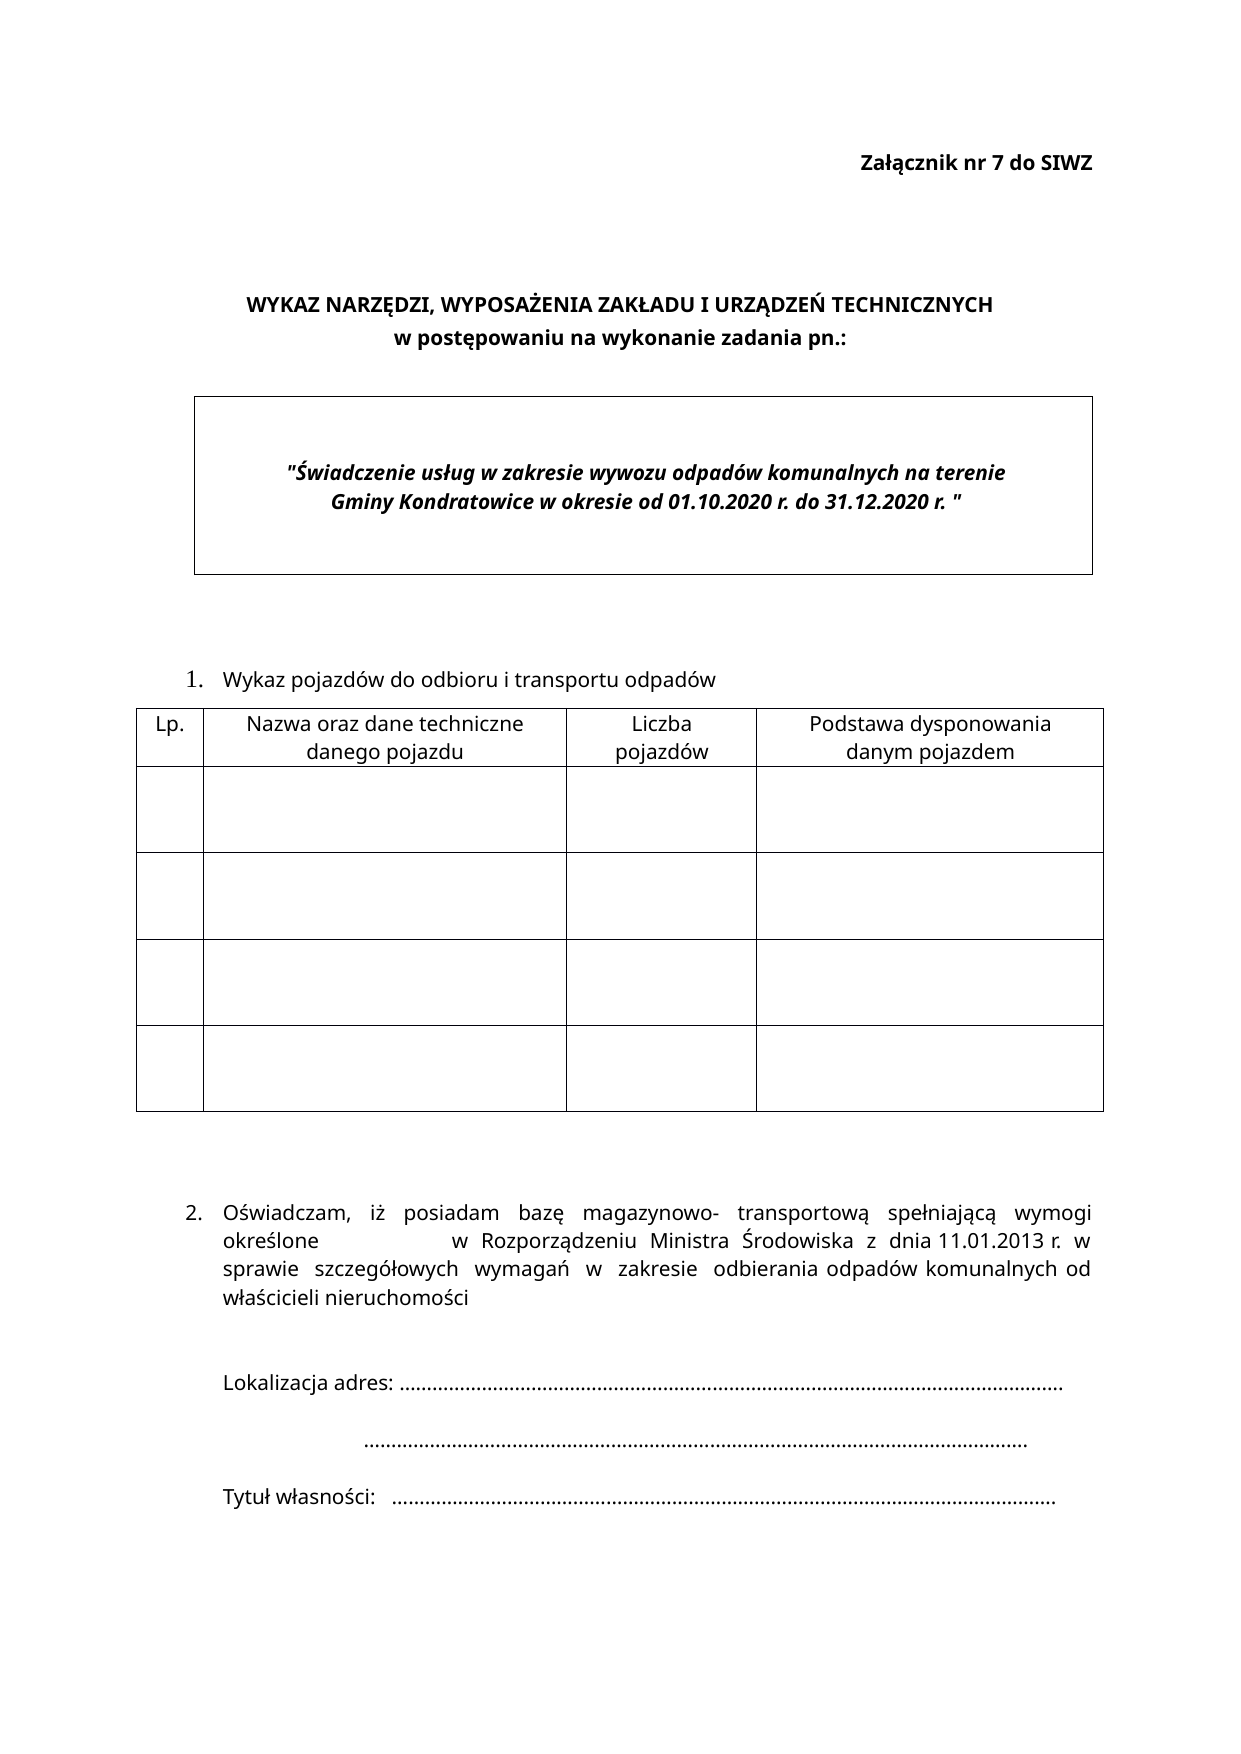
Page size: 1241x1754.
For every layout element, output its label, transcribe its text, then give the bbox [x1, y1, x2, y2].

table_cell [137, 940, 203, 1025]
table_cell [137, 1026, 203, 1111]
table_cell [757, 1026, 1103, 1111]
text …………………………………………………………………………………………………………. [223, 1425, 1093, 1453]
table_cell [204, 767, 566, 852]
text Lokalizacja adres: …………………………………………………………………………………………………………. [223, 1368, 1093, 1397]
table_header Lp. [137, 709, 203, 766]
table_cell [567, 853, 756, 938]
table_cell [757, 767, 1103, 852]
table_cell [137, 767, 203, 852]
text "Świadczenie usług w zakresie wywozu odpadów komunalnych na terenie Gminy Kondratowice w okresie od 01.10.2020 r. do 31.12.2020 r. " [195, 455, 1092, 515]
table_cell [204, 940, 566, 1025]
table_cell [757, 940, 1103, 1025]
list Wykaz pojazdów do odbioru i transportu odpadów [185, 664, 1093, 693]
subtitle WYKAZ NARZĘDZI, WYPOSAŻENIA ZAKŁADU I URZĄDZEŃ TECHNICZNYCH [148, 290, 1093, 318]
text Tytuł własności: …………………………………………………………………………………………………………. [223, 1482, 1093, 1510]
table_header Nazwa oraz dane techniczne danego pojazdu [204, 709, 566, 766]
table_header Liczba pojazdów [567, 709, 756, 766]
subtitle Załącznik nr 7 do SIWZ [148, 148, 1093, 176]
table_cell [204, 1026, 566, 1111]
table_cell [567, 940, 756, 1025]
table_cell [137, 853, 203, 938]
table_cell [204, 853, 566, 938]
list Oświadczam, iż posiadam bazę magazynowo- transportową spełniającą wymogi określone w Rozporządzeniu Ministra Środowiska z dnia 11.01.2013 r. w sprawie szczegółowych wymagań w zakresie odbierania odpadów komunalnych od właścicieli nieruchomości [185, 1198, 1093, 1311]
table_cell [567, 767, 756, 852]
table_cell [567, 1026, 756, 1111]
table_cell [757, 853, 1103, 938]
table_header Podstawa dysponowania danym pojazdem [757, 709, 1103, 766]
text w postępowaniu na wykonanie zadania pn.: [148, 323, 1093, 352]
